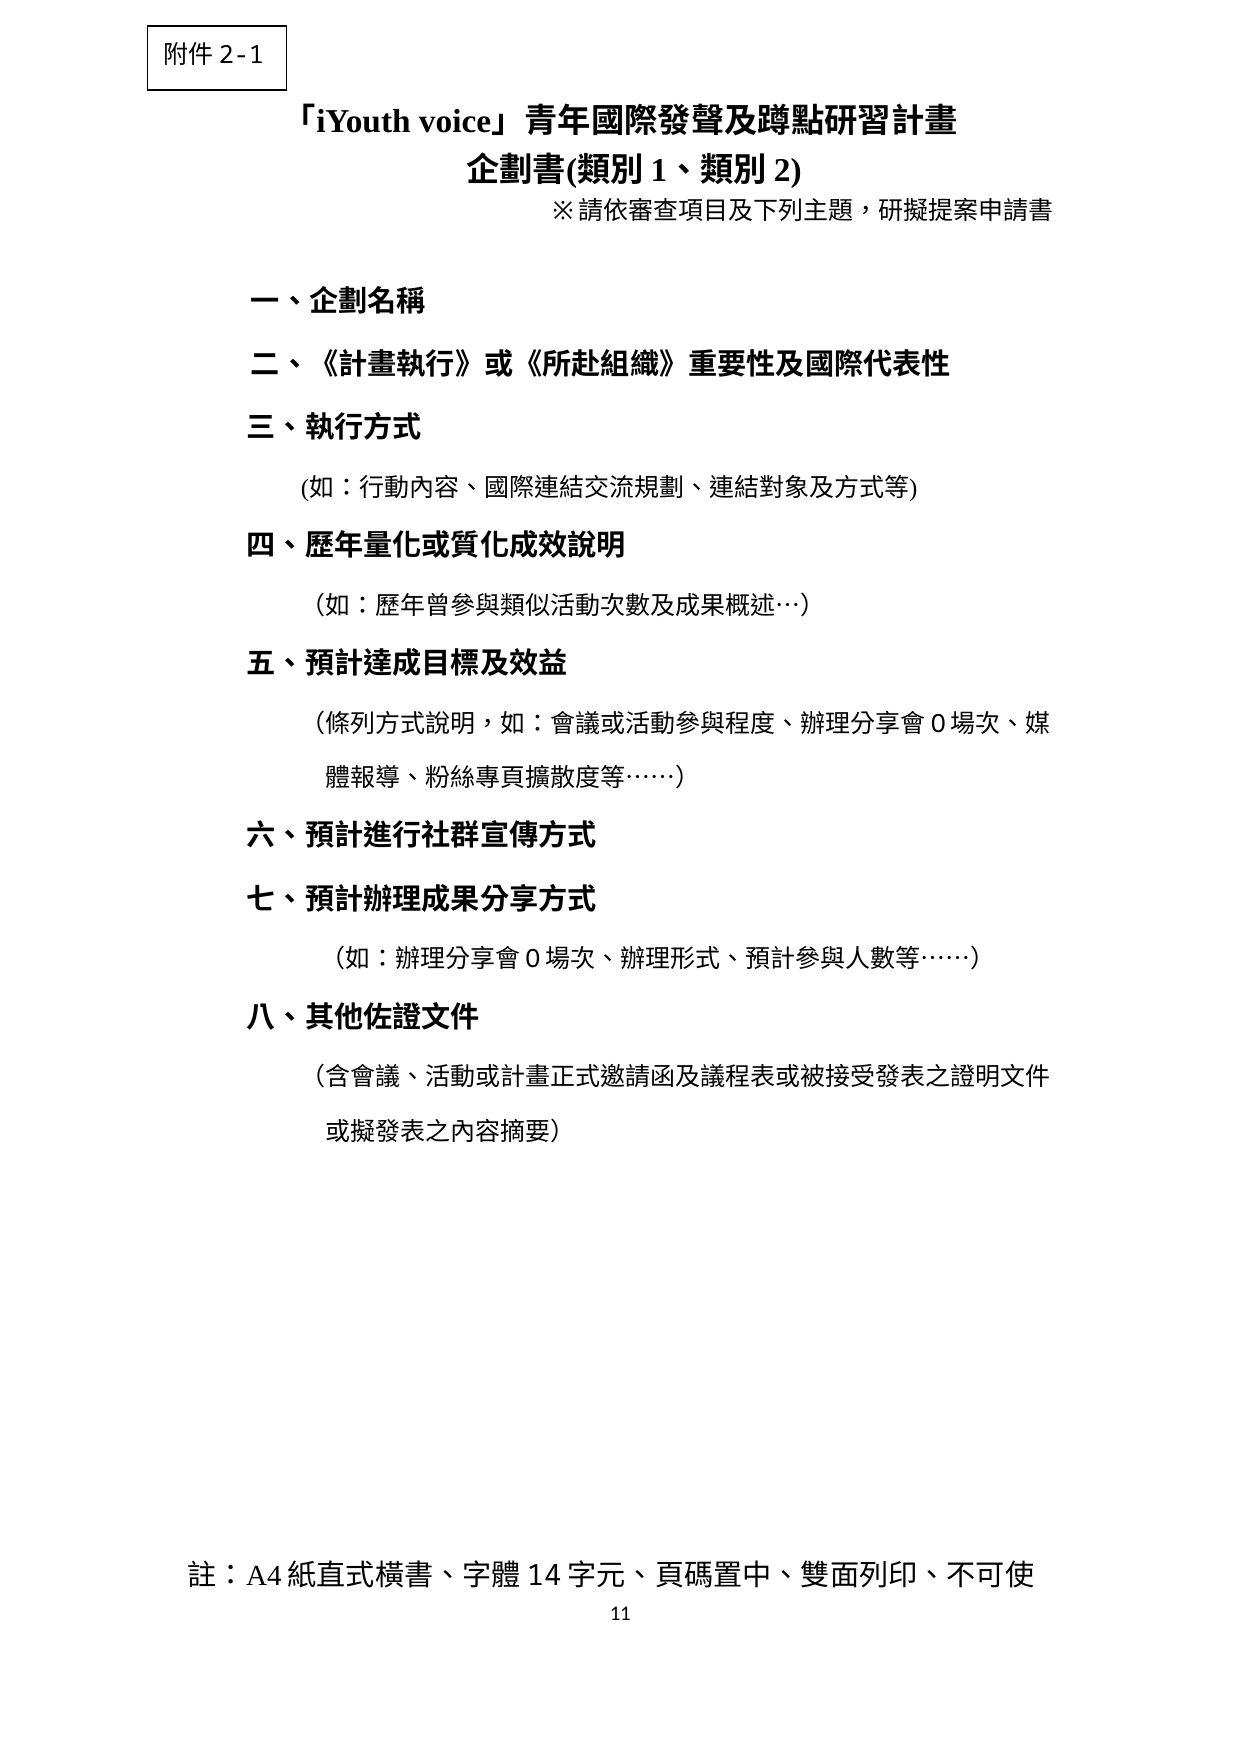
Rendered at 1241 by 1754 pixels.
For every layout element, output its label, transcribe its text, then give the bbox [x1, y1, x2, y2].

text （如：辦理分享會Ο場次、辦理形式、預計參與人數等……） [320, 939, 1053, 975]
text 企劃書(類別1、類別2) [187, 142, 1080, 191]
text 「iYouth voice」青年國際發聲及蹲點研習計畫 [187, 94, 1053, 142]
text 註：A4紙直式橫書、字體14字元、頁碼置中、雙面列印、不可使 [187, 1551, 1053, 1593]
text 五、預計達成目標及效益 [187, 640, 1053, 682]
text 七、預計辦理成果分享方式 [187, 875, 1053, 918]
text （如：歷年曾參與類似活動次數及成果概述…） [187, 585, 1053, 622]
text 一、企劃名稱 [251, 277, 1053, 319]
text (如：行動內容、國際連結交流規劃、連結對象及方式等) [301, 467, 1053, 504]
text 二、《計畫執行》或《所赴組織》重要性及國際代表性 [251, 341, 1053, 383]
text （條列方式說明，如：會議或活動參與程度、辦理分享會Ο場次、媒體報導、粉絲專頁擴散度等……） [301, 703, 1053, 794]
text [148, 27, 286, 89]
text ※請依審查項目及下列主題，研擬提案申請書 [217, 191, 1053, 227]
text 附件2-1 [163, 34, 271, 71]
text 八、其他佐證文件 [246, 993, 1053, 1035]
text 三、執行方式 [187, 404, 1053, 446]
text （含會議、活動或計畫正式邀請函及議程表或被接受發表之證明文件或擬發表之內容摘要） [301, 1057, 1053, 1147]
text 四、歷年量化或質化成效說明 [187, 522, 1053, 564]
text 六、預計進行社群宣傳方式 [187, 812, 1053, 854]
